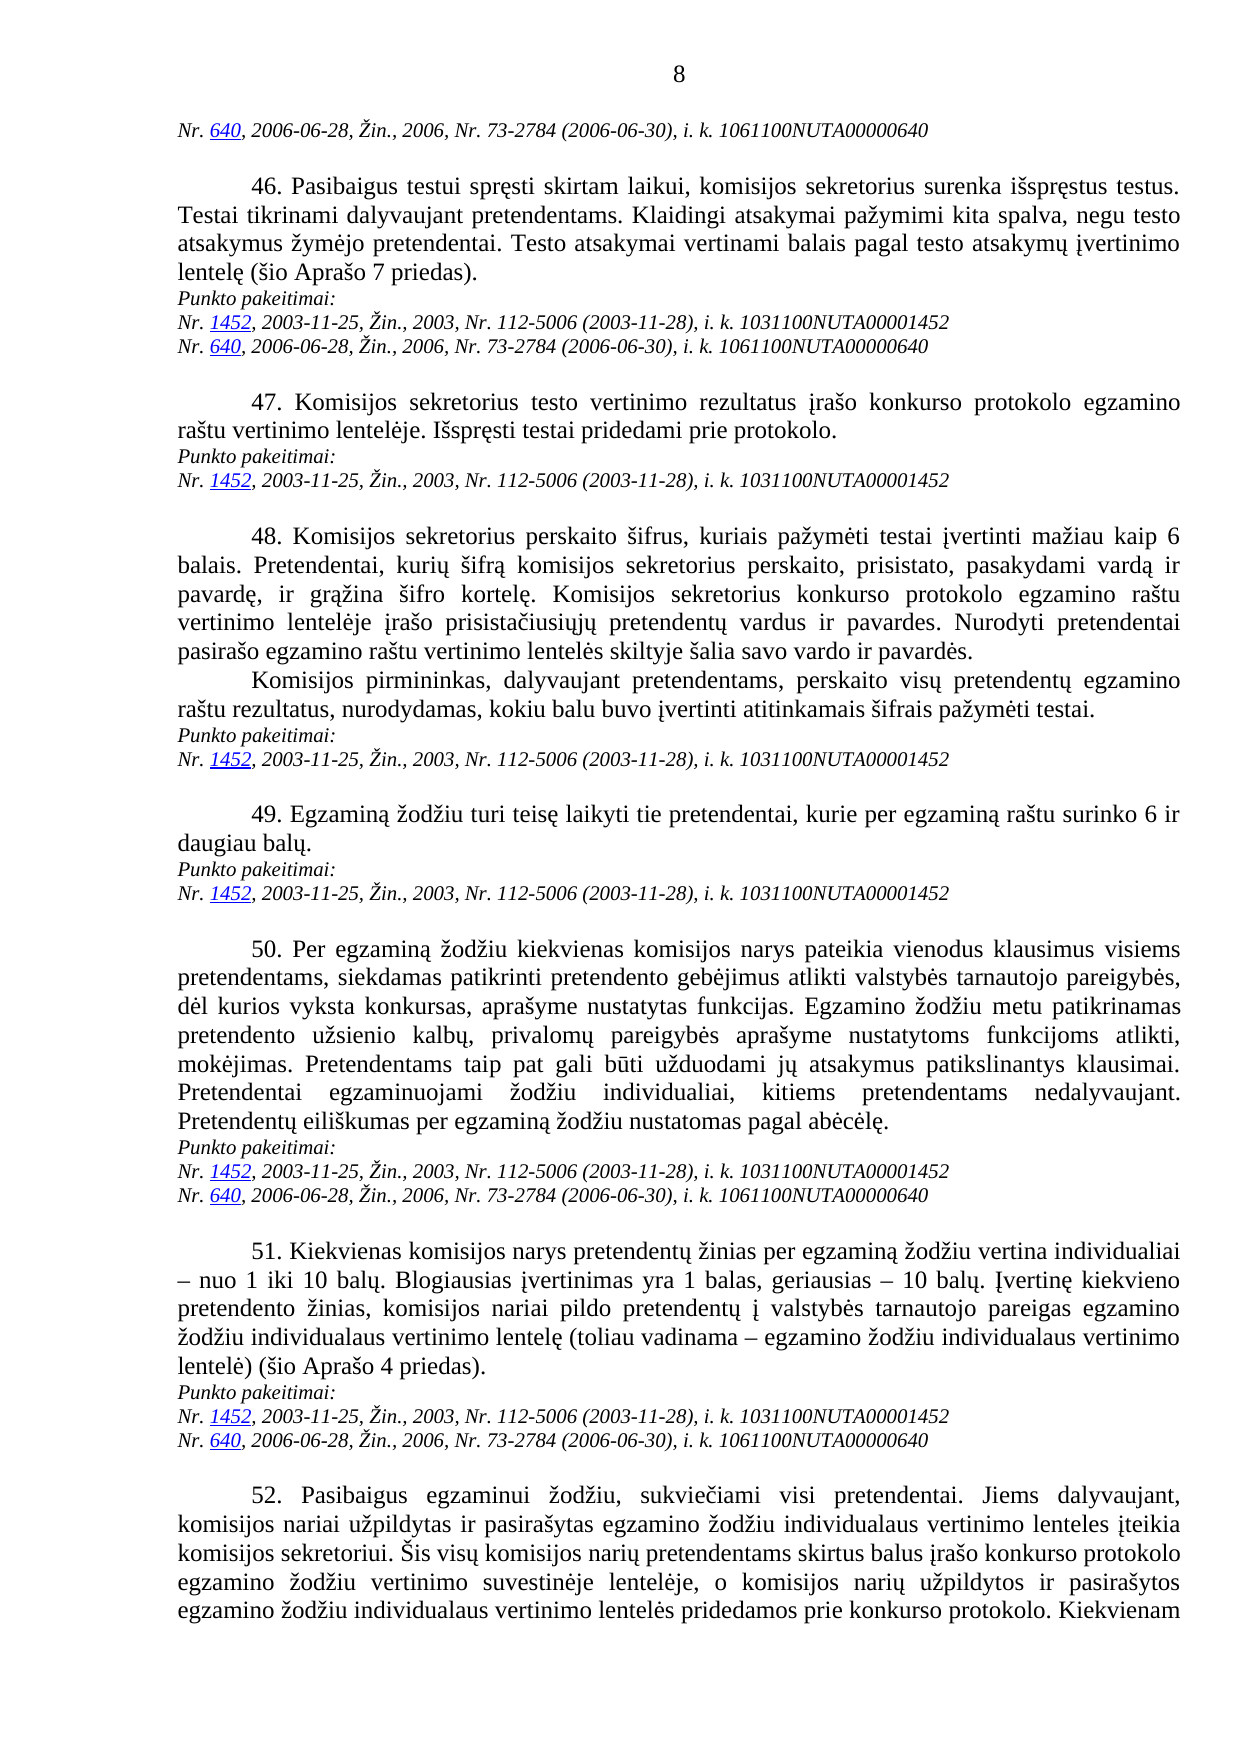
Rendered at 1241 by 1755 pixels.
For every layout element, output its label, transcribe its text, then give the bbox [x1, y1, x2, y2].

text Nr. 1452, 2003-11-25, Žin., 2003, Nr. 112-5006 (2003-11-28), i. k. 1031100NUTA00001452 [177, 1159, 1181, 1183]
text 48. Komisijos sekretorius perskaito šifrus, kuriais pažymėti testai įvertinti mažiau kaip 6 balais. Pretendentai, kurių šifrą komisijos sekretorius perskaito, prisistato, pasakydami vardą ir pavardę, ir grąžina šifro kortelę. Komisijos sekretorius konkurso protokolo egzamino raštu vertinimo lentelėje įrašo prisistačiusiųjų pretendentų vardus ir pavardes. Nurodyti pretendentai pasirašo egzamino raštu vertinimo lentelės skiltyje šalia savo vardo ir pavardės. [177, 521, 1181, 665]
text Nr. 1452, 2003-11-25, Žin., 2003, Nr. 112-5006 (2003-11-28), i. k. 1031100NUTA00001452 [177, 468, 1181, 492]
text Punkto pakeitimai: [177, 722, 1181, 747]
text Nr. 1452, 2003-11-25, Žin., 2003, Nr. 112-5006 (2003-11-28), i. k. 1031100NUTA00001452 [177, 747, 1181, 771]
text Punkto pakeitimai: [177, 444, 1181, 468]
text Punkto pakeitimai: [177, 857, 1181, 881]
text 51. Kiekvienas komisijos narys pretendentų žinias per egzaminą žodžiu vertina individualiai – nuo 1 iki 10 balų. Blogiausias įvertinimas yra 1 balas, geriausias – 10 balų. Įvertinę kiekvieno pretendento žinias, komisijos nariai pildo pretendentų į valstybės tarnautojo pareigas egzamino žodžiu individualaus vertinimo lentelę (toliau vadinama – egzamino žodžiu individualaus vertinimo lentelė) (šio Aprašo 4 priedas). [177, 1236, 1181, 1380]
text Punkto pakeitimai: [177, 1135, 1181, 1159]
text 46. Pasibaigus testui spręsti skirtam laikui, komisijos sekretorius surenka išspręstus testus. Testai tikrinami dalyvaujant pretendentams. Klaidingi atsakymai pažymimi kita spalva, negu testo atsakymus žymėjo pretendentai. Testo atsakymai vertinami balais pagal testo atsakymų įvertinimo lentelę (šio Aprašo 7 priedas). [177, 171, 1181, 286]
text 52. Pasibaigus egzaminui žodžiu, sukviečiami visi pretendentai. Jiems dalyvaujant, komisijos nariai užpildytas ir pasirašytas egzamino žodžiu individualaus vertinimo lenteles įteikia komisijos sekretoriui. Šis visų komisijos narių pretendentams skirtus balus įrašo konkurso protokolo egzamino žodžiu vertinimo suvestinėje lentelėje, o komisijos narių užpildytos ir pasirašytos egzamino žodžiu individualaus vertinimo lentelės pridedamos prie konkurso protokolo. Kiekvienam [177, 1481, 1181, 1624]
text 50. Per egzaminą žodžiu kiekvienas komisijos narys pateikia vienodus klausimus visiems pretendentams, siekdamas patikrinti pretendento gebėjimus atlikti valstybės tarnautojo pareigybės, dėl kurios vyksta konkursas, aprašyme nustatytas funkcijas. Egzamino žodžiu metu patikrinamas pretendento užsienio kalbų, privalomų pareigybės aprašyme nustatytoms funkcijoms atlikti, mokėjimas. Pretendentams taip pat gali būti užduodami jų atsakymus patikslinantys klausimai. Pretendentai egzaminuojami žodžiu individualiai, kitiems pretendentams nedalyvaujant. Pretendentų eiliškumas per egzaminą žodžiu nustatomas pagal abėcėlę. [177, 934, 1181, 1135]
text 49. Egzaminą žodžiu turi teisę laikyti tie pretendentai, kurie per egzaminą raštu surinko 6 ir daugiau balų. [177, 799, 1181, 857]
text Nr. 640, 2006-06-28, Žin., 2006, Nr. 73-2784 (2006-06-30), i. k. 1061100NUTA00000640 [177, 334, 1181, 358]
text Nr. 640, 2006-06-28, Žin., 2006, Nr. 73-2784 (2006-06-30), i. k. 1061100NUTA00000640 [177, 1428, 1181, 1452]
text Punkto pakeitimai: [177, 1380, 1181, 1404]
text Nr. 640, 2006-06-28, Žin., 2006, Nr. 73-2784 (2006-06-30), i. k. 1061100NUTA00000640 [177, 1183, 1181, 1207]
text Nr. 1452, 2003-11-25, Žin., 2003, Nr. 112-5006 (2003-11-28), i. k. 1031100NUTA00001452 [177, 1404, 1181, 1428]
text Nr. 640, 2006-06-28, Žin., 2006, Nr. 73-2784 (2006-06-30), i. k. 1061100NUTA00000640 [177, 118, 1181, 142]
text Komisijos pirmininkas, dalyvaujant pretendentams, perskaito visų pretendentų egzamino raštu rezultatus, nurodydamas, kokiu balu buvo įvertinti atitinkamais šifrais pažymėti testai. [177, 665, 1181, 722]
text 47. Komisijos sekretorius testo vertinimo rezultatus įrašo konkurso protokolo egzamino raštu vertinimo lentelėje. Išspręsti testai pridedami prie protokolo. [177, 387, 1181, 444]
text Punkto pakeitimai: [177, 286, 1181, 310]
text Nr. 1452, 2003-11-25, Žin., 2003, Nr. 112-5006 (2003-11-28), i. k. 1031100NUTA00001452 [177, 881, 1181, 905]
text Nr. 1452, 2003-11-25, Žin., 2003, Nr. 112-5006 (2003-11-28), i. k. 1031100NUTA00001452 [177, 310, 1181, 334]
